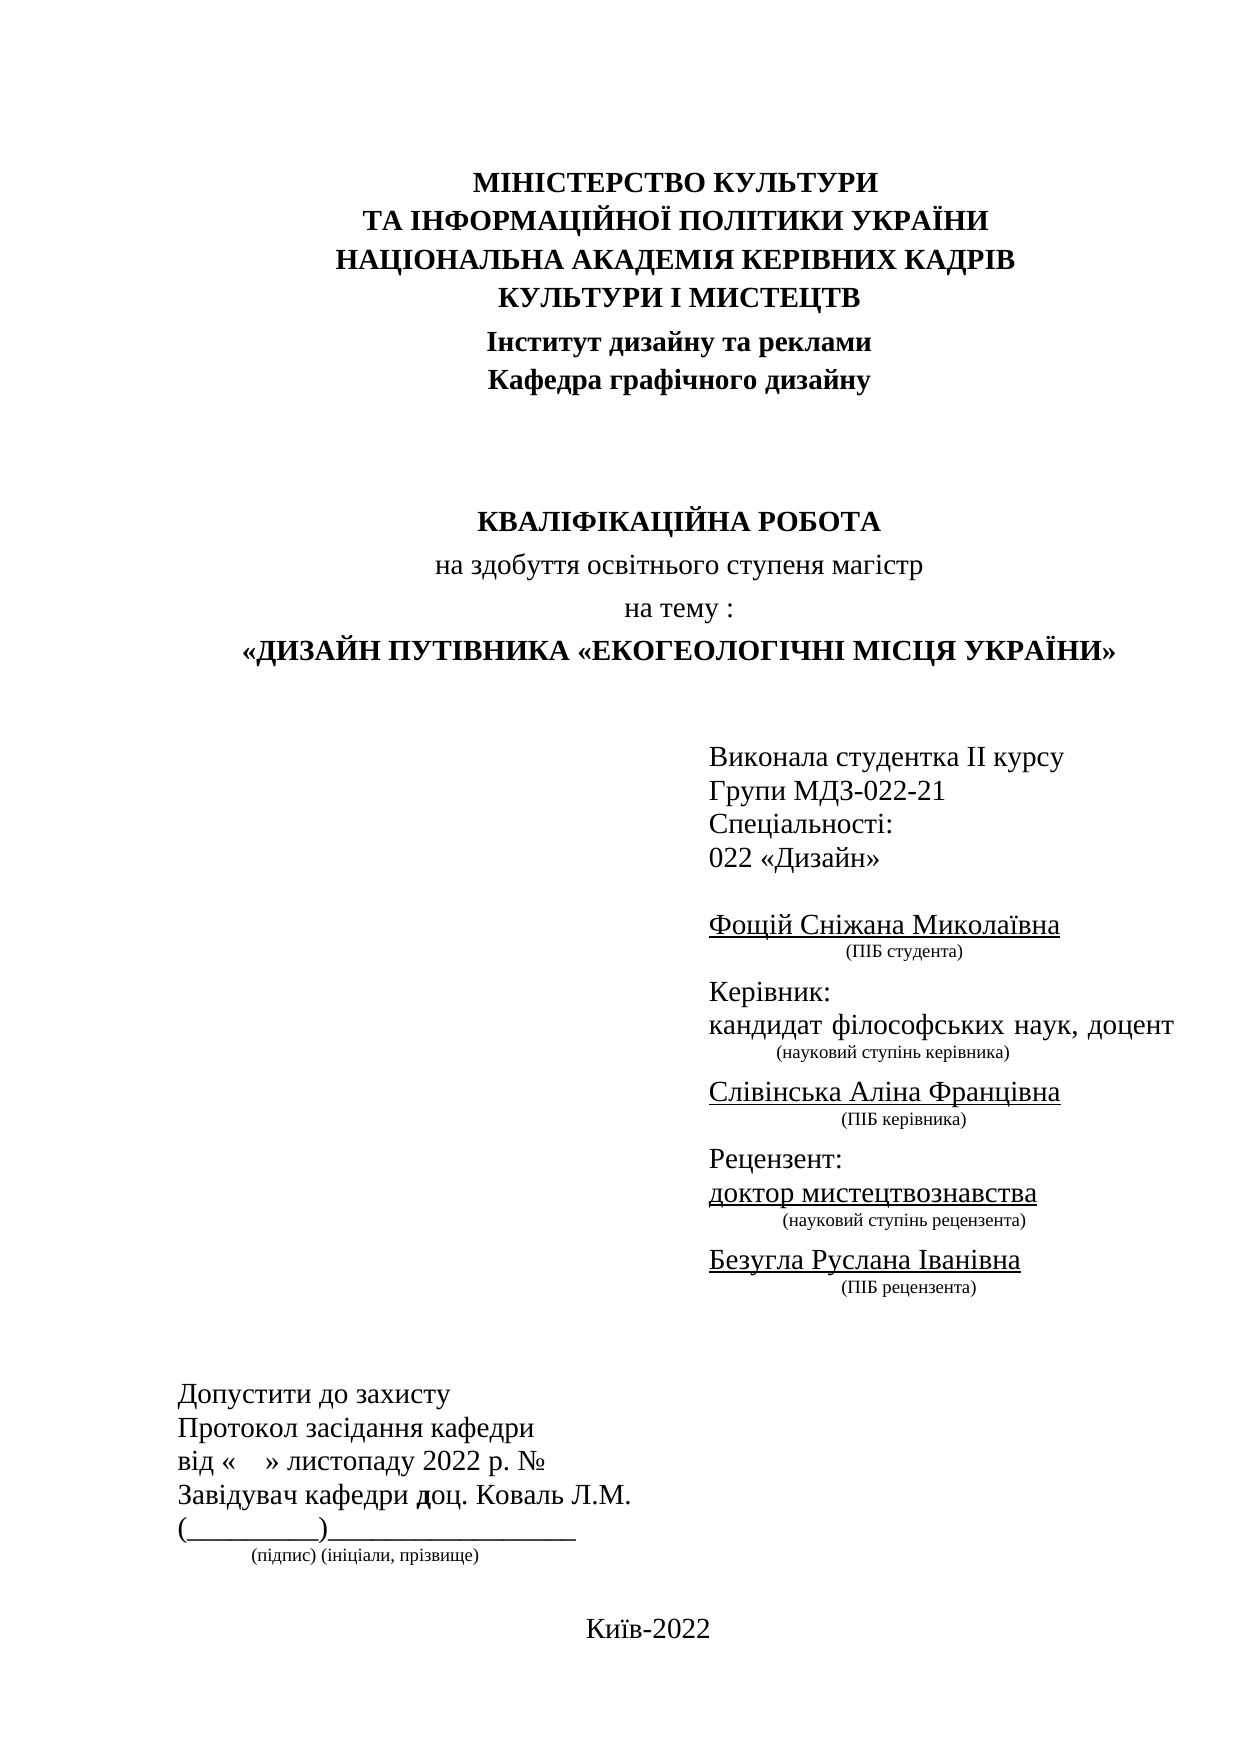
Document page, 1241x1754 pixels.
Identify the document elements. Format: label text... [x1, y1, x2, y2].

text МІНІСТЕРСТВО КУЛЬТУРИ ТА ІНФОРМАЦІЙНОЇ ПОЛІТИКИ УКРАЇНИ НАЦІОНАЛЬНА АКАДЕМІЯ КЕРІВНИХ КАДРІВ КУЛЬТУРИ І МИСТЕЦТВ [177, 165, 1181, 314]
text Спеціальності: [702, 806, 1181, 840]
text Фощій Сніжана Миколаївна [702, 907, 1181, 940]
text Інститут дизайну та реклами [177, 324, 1181, 357]
text Слівінська Аліна Францівна [702, 1074, 1181, 1108]
text на здобуття освітнього ступеня магістр [177, 547, 1181, 581]
text (ПІБ рецензента) [776, 1276, 1181, 1309]
text (ПІБ керівника) [776, 1108, 1181, 1142]
text 022 «Дизайн» [702, 840, 1181, 873]
text Виконала студентка ІІ курсу [702, 739, 1181, 773]
text кандидат філософських наук, доцент (науковий ступінь керівника) [702, 1007, 1181, 1074]
text Рецензент: [702, 1142, 1181, 1175]
text від « » листопаду 2022 р. № [177, 1443, 1181, 1477]
text (ПІБ студента) [776, 940, 1181, 974]
text Київ-2022 [177, 1611, 1181, 1645]
text КВАЛІФІКАЦІЙНА РОБОТА [177, 504, 1181, 537]
text доктор мистецтвознавства [702, 1175, 1181, 1209]
text Кафедра графічного дизайну [177, 362, 1181, 396]
text (підпис) (ініціали, прізвище) [251, 1544, 1181, 1578]
text Завідувач кафедри доц. Коваль Л.М. [177, 1477, 1181, 1511]
text на тему : [177, 590, 1181, 624]
text (науковий ступінь рецензента) [776, 1209, 1181, 1242]
text Групи МДЗ-022-21 [702, 773, 1181, 806]
text «ДИЗАЙН ПУТІВНИКА «ЕКОГЕОЛОГІЧНІ МІСЦЯ УКРАЇНИ» [177, 633, 1181, 667]
text Протокол засідання кафедри [177, 1410, 1181, 1443]
text Безугла Руслана Іванівна [702, 1242, 1181, 1276]
text (_________)_________________ [177, 1511, 1181, 1544]
text Керівник: [702, 974, 1181, 1007]
text Допустити до захисту [177, 1376, 1181, 1410]
